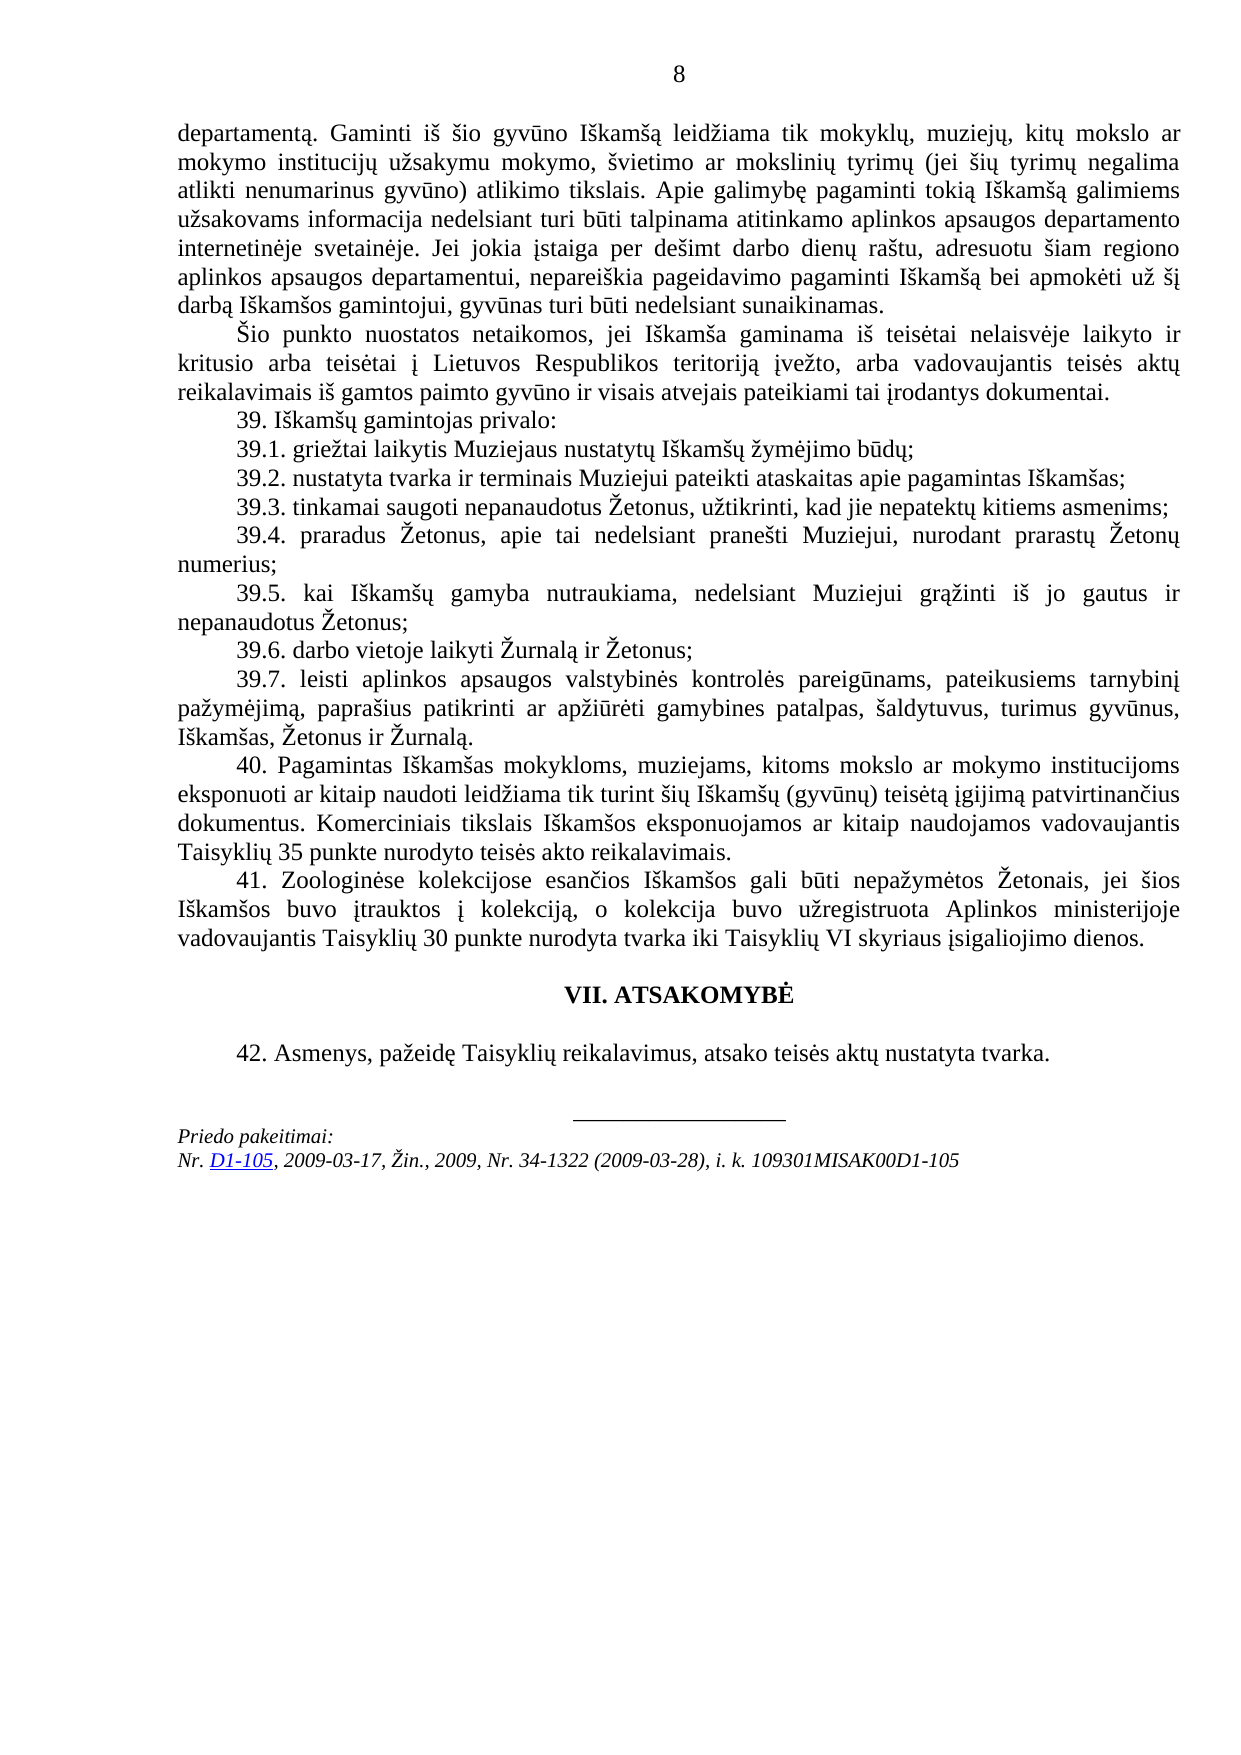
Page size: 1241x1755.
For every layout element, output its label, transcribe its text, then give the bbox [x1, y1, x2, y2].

text 39.6. darbo vietoje laikyti Žurnalą ir Žetonus; [177, 636, 1181, 664]
text departamentą. Gaminti iš šio gyvūno Iškamšą leidžiama tik mokyklų, muziejų, kitų mokslo ar mokymo institucijų užsakymu mokymo, švietimo ar mokslinių tyrimų (jei šių tyrimų negalima atlikti nenumarinus gyvūno) atlikimo tikslais. Apie galimybę pagaminti tokią Iškamšą galimiems užsakovams informacija nedelsiant turi būti talpinama atitinkamo aplinkos apsaugos departamento internetinėje svetainėje. Jei jokia įstaiga per dešimt darbo dienų raštu, adresuotu šiam regiono aplinkos apsaugos departamentui, nepareiškia pageidavimo pagaminti Iškamšą bei apmokėti už šį darbą Iškamšos gamintojui, gyvūnas turi būti nedelsiant sunaikinamas. [177, 118, 1181, 319]
text 39.5. kai Iškamšų gamyba nutraukiama, nedelsiant Muziejui grąžinti iš jo gautus ir nepanaudotus Žetonus; [177, 578, 1181, 636]
text _________________ [177, 1096, 1181, 1124]
text Šio punkto nuostatos netaikomos, jei Iškamša gaminama iš teisėtai nelaisvėje laikyto ir kritusio arba teisėtai į Lietuvos Respublikos teritoriją įvežto, arba vadovaujantis teisės aktų reikalavimais iš gamtos paimto gyvūno ir visais atvejais pateikiami tai įrodantys dokumentai. [177, 319, 1181, 406]
text VII. ATSAKOMYBĖ [177, 981, 1181, 1009]
text Priedo pakeitimai: [177, 1124, 1181, 1148]
text 39.1. griežtai laikytis Muziejaus nustatytų Iškamšų žymėjimo būdų; [177, 434, 1181, 463]
text Nr. D1-105, 2009-03-17, Žin., 2009, Nr. 34-1322 (2009-03-28), i. k. 109301MISAK00D1-105 [177, 1148, 1181, 1172]
text 39.7. leisti aplinkos apsaugos valstybinės kontrolės pareigūnams, pateikusiems tarnybinį pažymėjimą, paprašius patikrinti ar apžiūrėti gamybines patalpas, šaldytuvus, turimus gyvūnus, Iškamšas, Žetonus ir Žurnalą. [177, 664, 1181, 751]
text 42. Asmenys, pažeidę Taisyklių reikalavimus, atsako teisės aktų nustatyta tvarka. [177, 1038, 1181, 1067]
text 39.2. nustatyta tvarka ir terminais Muziejui pateikti ataskaitas apie pagamintas Iškamšas; [177, 463, 1181, 492]
text 40. Pagamintas Iškamšas mokykloms, muziejams, kitoms mokslo ar mokymo institucijoms eksponuoti ar kitaip naudoti leidžiama tik turint šių Iškamšų (gyvūnų) teisėtą įgijimą patvirtinančius dokumentus. Komerciniais tikslais Iškamšos eksponuojamos ar kitaip naudojamos vadovaujantis Taisyklių 35 punkte nurodyto teisės akto reikalavimais. [177, 751, 1181, 866]
text 39. Iškamšų gamintojas privalo: [177, 406, 1181, 434]
text 39.4. praradus Žetonus, apie tai nedelsiant pranešti Muziejui, nurodant prarastų Žetonų numerius; [177, 521, 1181, 578]
text 41. Zoologinėse kolekcijose esančios Iškamšos gali būti nepažymėtos Žetonais, jei šios Iškamšos buvo įtrauktos į kolekciją, o kolekcija buvo užregistruota Aplinkos ministerijoje vadovaujantis Taisyklių 30 punkte nurodyta tvarka iki Taisyklių VI skyriaus įsigaliojimo dienos. [177, 866, 1181, 952]
text 39.3. tinkamai saugoti nepanaudotus Žetonus, užtikrinti, kad jie nepatektų kitiems asmenims; [177, 492, 1181, 521]
